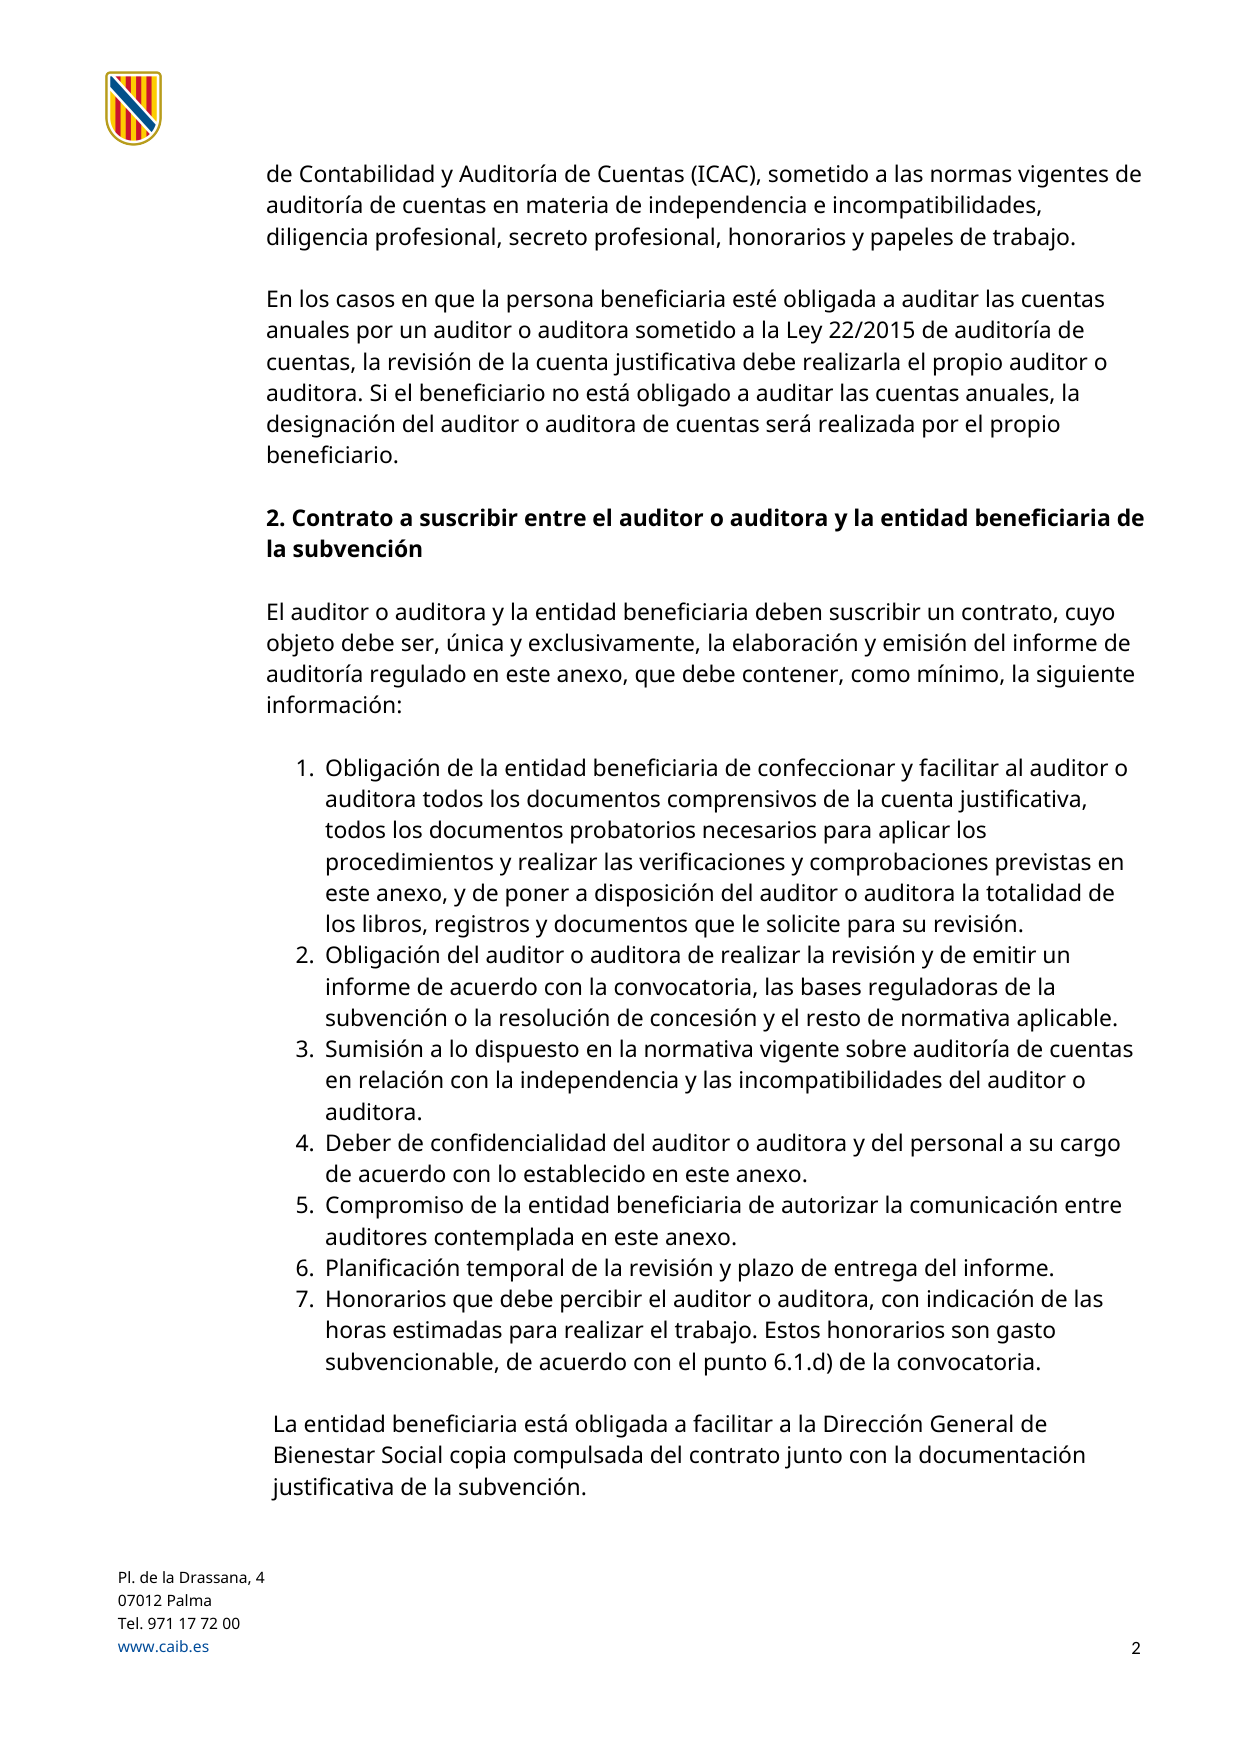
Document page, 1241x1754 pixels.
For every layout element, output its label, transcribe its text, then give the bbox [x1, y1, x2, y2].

list Obligación del auditor o auditora de realizar la revisión y de emitir un informe de acuerdo con la convocatoria, las bases reguladoras de la subvención o la resolución de concesión y el resto de normativa aplicable. [295, 939, 1152, 1033]
list Sumisión a lo dispuesto en la normativa vigente sobre auditoría de cuentas en relación con la independencia y las incompatibilidades del auditor o auditora. [295, 1033, 1152, 1127]
text de Contabilidad y Auditoría de Cuentas (ICAC), sometido a las normas vigentes de auditoría de cuentas en materia de independencia e incompatibilidades, diligencia profesional, secreto profesional, honorarios y papeles de trabajo. [266, 158, 1152, 252]
text 2. Contrato a suscribir entre el auditor o auditora y la entidad beneficiaria de la subvención [266, 502, 1152, 564]
text En los casos en que la persona beneficiaria esté obligada a auditar las cuentas anuales por un auditor o auditora sometido a la Ley 22/2015 de auditoría de cuentas, la revisión de la cuenta justificativa debe realizarla el propio auditor o auditora. Si el beneficiario no está obligado a auditar las cuentas anuales, la designación del auditor o auditora de cuentas será realizada por el propio beneficiario. [266, 283, 1152, 470]
list Deber de confidencialidad del auditor o auditora y del personal a su cargo de acuerdo con lo establecido en este anexo. [295, 1127, 1152, 1189]
list Planificación temporal de la revisión y plazo de entrega del informe. [295, 1252, 1152, 1283]
list Compromiso de la entidad beneficiaria de autorizar la comunicación entre auditores contemplada en este anexo. [295, 1189, 1152, 1252]
list Honorarios que debe percibir el auditor o auditora, con indicación de las horas estimadas para realizar el trabajo. Estos honorarios son gasto subvencionable, de acuerdo con el punto 6.1.d) de la convocatoria. [295, 1283, 1152, 1377]
text El auditor o auditora y la entidad beneficiaria deben suscribir un contrato, cuyo objeto debe ser, única y exclusivamente, la elaboración y emisión del informe de auditoría regulado en este anexo, que debe contener, como mínimo, la siguiente información: [266, 595, 1152, 720]
text La entidad beneficiaria está obligada a facilitar a la Dirección General de Bienestar Social copia compulsada del contrato junto con la documentación justificativa de la subvención. [273, 1408, 1152, 1502]
picture [87, 43, 180, 174]
list Obligación de la entidad beneficiaria de confeccionar y facilitar al auditor o auditora todos los documentos comprensivos de la cuenta justificativa, todos los documentos probatorios necesarios para aplicar los procedimientos y realizar las verificaciones y comprobaciones previstas en este anexo, y de poner a disposición del auditor o auditora la totalidad de los libros, registros y documentos que le solicite para su revisión. [295, 752, 1152, 939]
